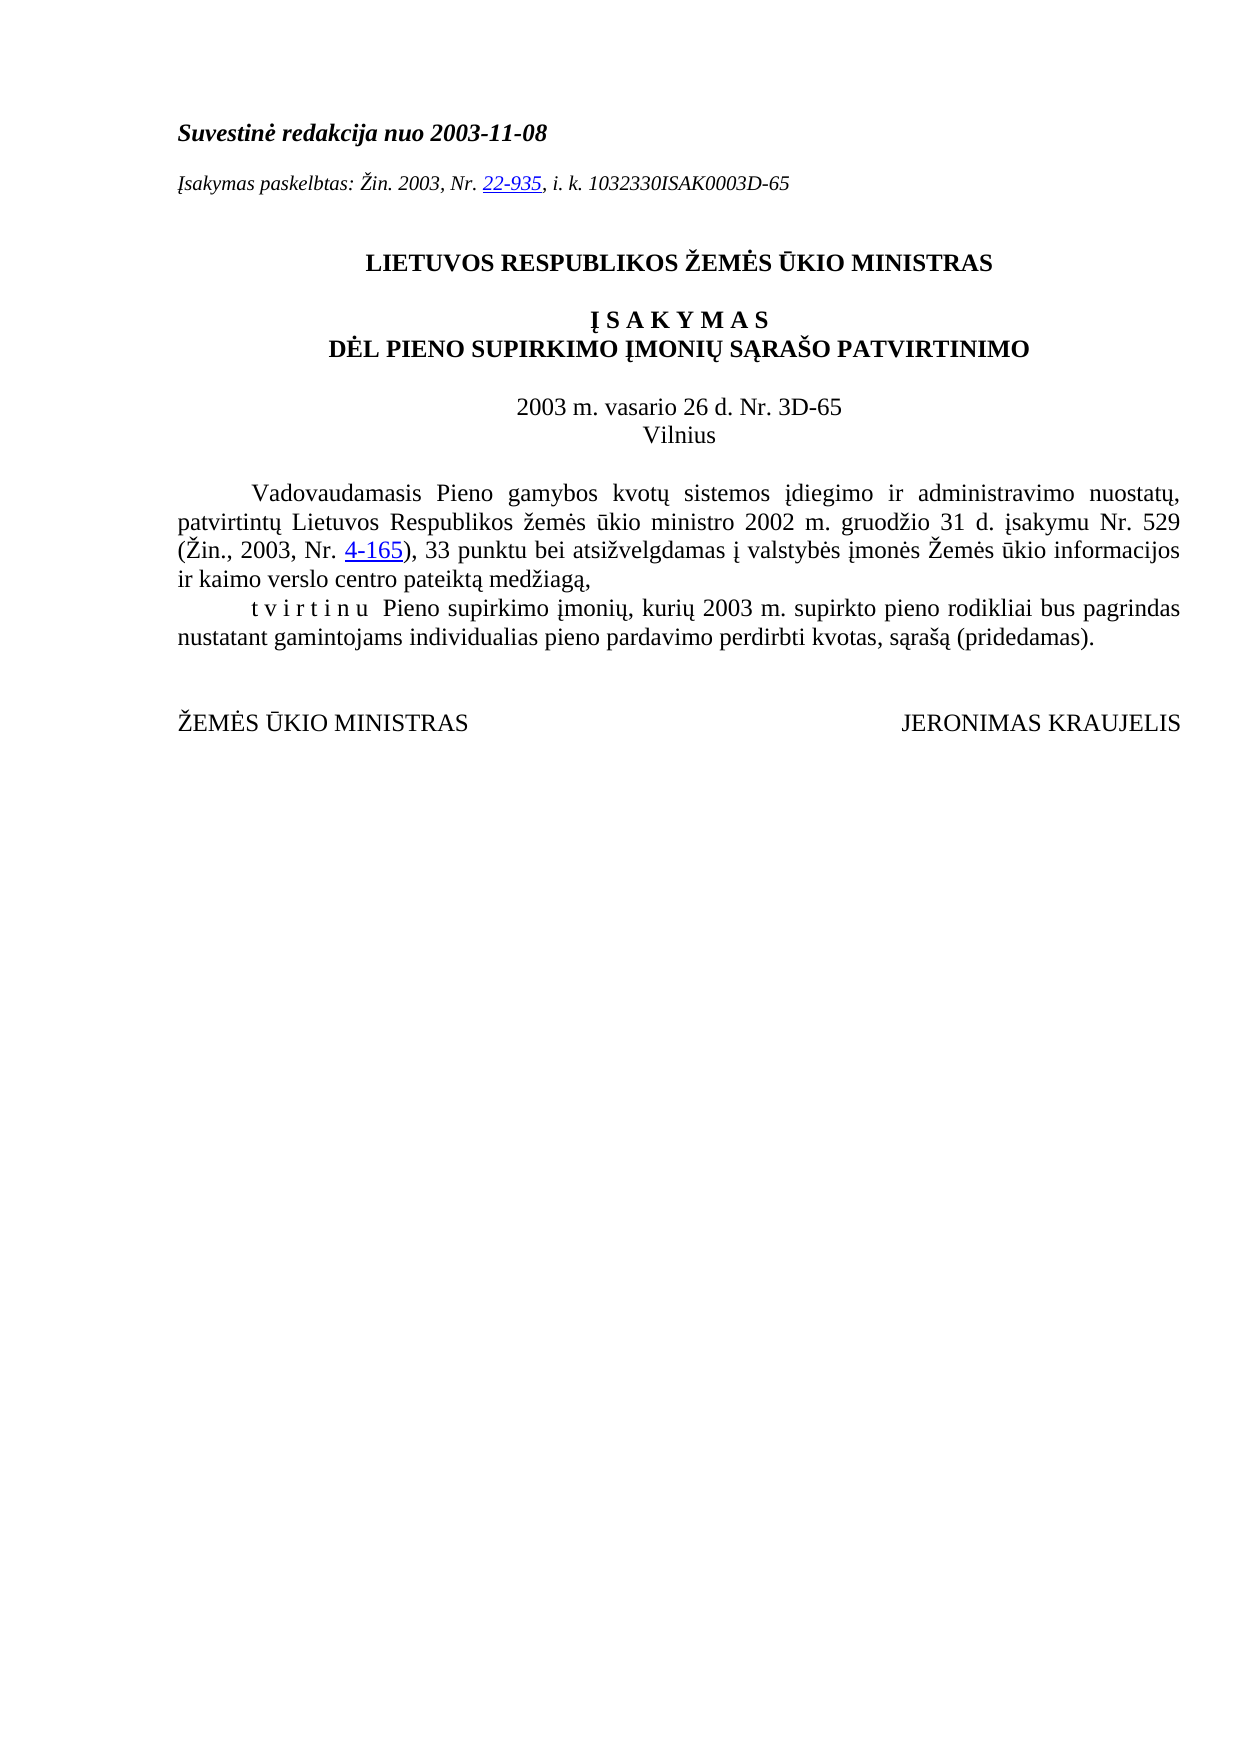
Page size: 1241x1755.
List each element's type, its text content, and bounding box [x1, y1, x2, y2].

text Įsakymas paskelbtas: Žin. 2003, Nr. 22-935, i. k. 1032330ISAK0003D-65 [177, 171, 1181, 195]
text DĖL PIENO SUPIRKIMO ĮMONIŲ SĄRAŠO PATVIRTINIMO [177, 334, 1181, 363]
text tvirtinu Pieno supirkimo įmonių, kurių 2003 m. supirkto pieno rodikliai bus pagrindas nustatant gamintojams individualias pieno pardavimo perdirbti kvotas, sąrašą (pridedamas). [177, 593, 1181, 650]
text LIETUVOS RESPUBLIKOS ŽEMĖS ŪKIO MINISTRAS [177, 248, 1181, 277]
text Suvestinė redakcija nuo 2003-11-08 [177, 118, 1181, 147]
text 2003 m. vasario 26 d. Nr. 3D-65 [177, 392, 1181, 420]
text Vadovaudamasis Pieno gamybos kvotų sistemos įdiegimo ir administravimo nuostatų, patvirtintų Lietuvos Respublikos žemės ūkio ministro 2002 m. gruodžio 31 d. įsakymu Nr. 529 (Žin., 2003, Nr. 4-165), 33 punktu bei atsižvelgdamas į valstybės įmonės Žemės ūkio informacijos ir kaimo verslo centro pateiktą medžiagą, [177, 478, 1181, 593]
text ŽEMĖS ŪKIO MINISTRAS JERONIMAS KRAUJELIS [177, 708, 1181, 737]
text Vilnius [177, 420, 1181, 449]
text Į S A K Y M A S [177, 305, 1181, 334]
